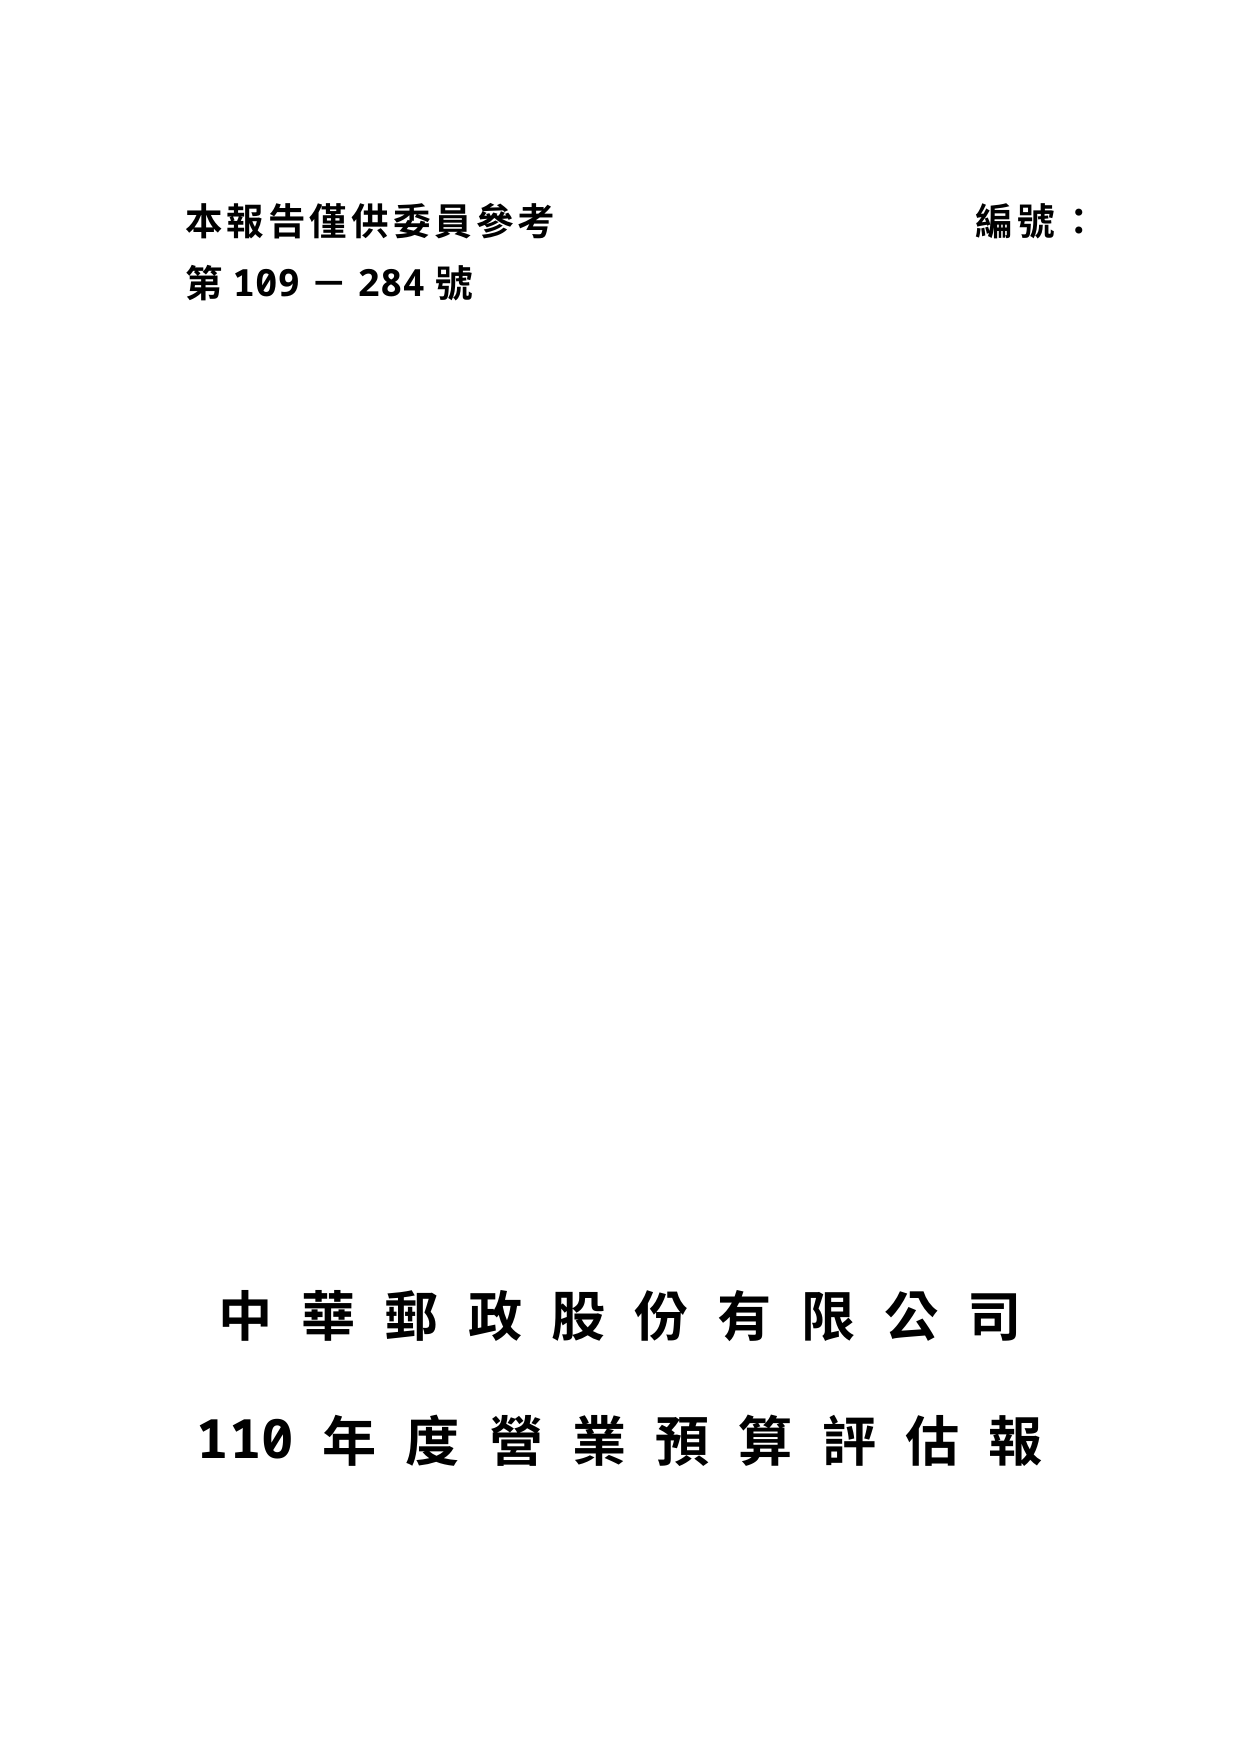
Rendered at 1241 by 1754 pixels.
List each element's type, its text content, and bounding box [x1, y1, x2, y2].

text 本報告僅供委員參考 編號：第109－284號 [183, 177, 1058, 302]
text 110年度營業預算評估報 [183, 1365, 1058, 1490]
text 中華郵政股份有限公司 [183, 1240, 1058, 1365]
